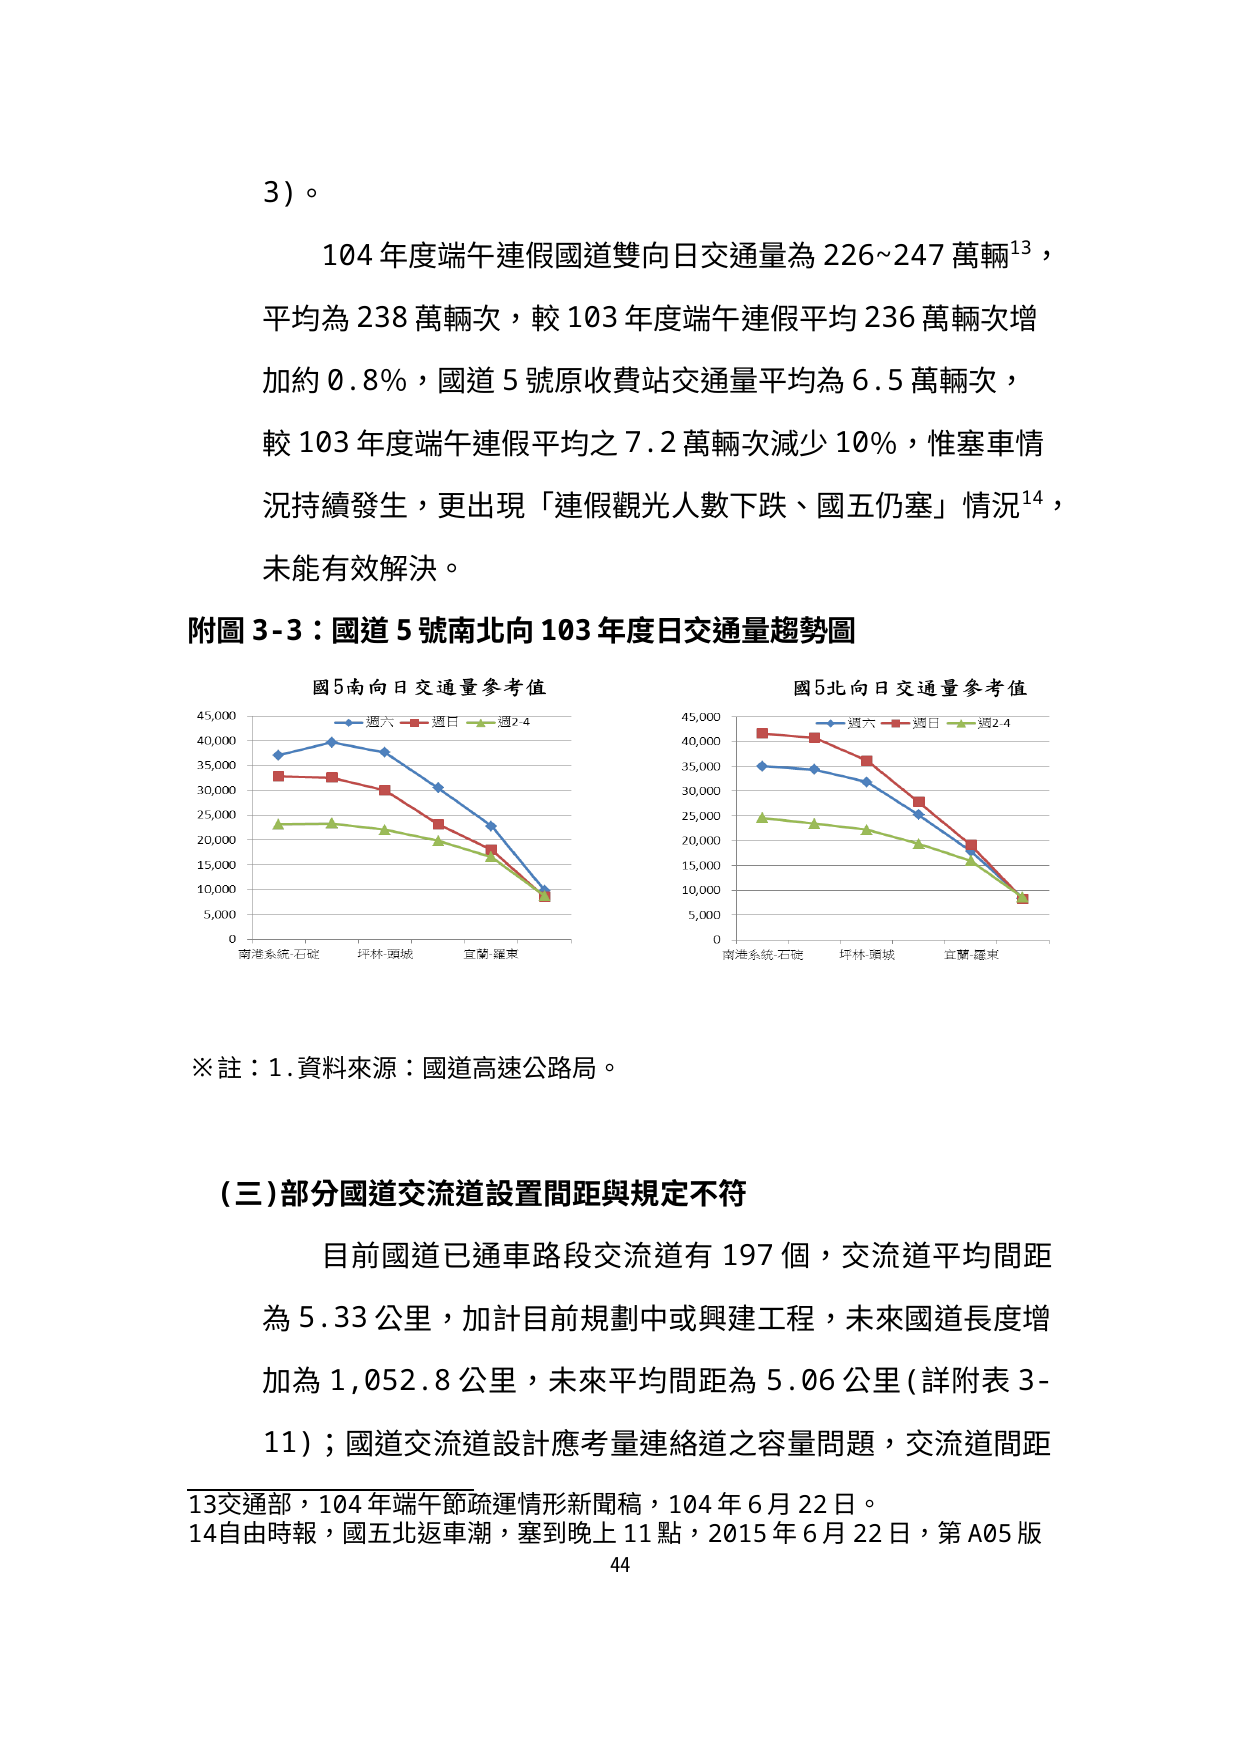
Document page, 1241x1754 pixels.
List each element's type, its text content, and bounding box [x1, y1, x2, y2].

text 自由時報，國五北返車潮，塞到晚上11點，2015年6月22日，第A05版 [187, 1519, 1053, 1548]
text (三)部分國道交流道設置間距與規定不符 [216, 1150, 1053, 1212]
text 104年度端午連假國道雙向日交通量為226~247萬輛，平均為238萬輛次，較103年度端午連假平均236萬輛次增加約0.8％，國道5號原收費站交通量平均為6.5萬輛次，較103年度端午連假平均之7.2萬輛次減少10％，惟塞車情況持續發生，更出現「連假觀光人數下跌、國五仍塞」情況，未能有效解決。 [262, 212, 1053, 587]
text ※註：1.資料來源：國道高速公路局。 [187, 1025, 1053, 1087]
text 交通部，104年端午節疏運情形新聞稿，104年6月22日。 [187, 1490, 1053, 1519]
text 附圖3-3：國道5號南北向103年度日交通量趨勢圖 [187, 587, 1090, 650]
text 3)。 [262, 150, 1053, 212]
text 目前國道已通車路段交流道有197個，交流道平均間距為5.33公里，加計目前規劃中或興建工程，未來國道長度增加為1,052.8公里，未來平均間距為5.06公里(詳附表3-11)；國道交流道設計應考量連絡道之容量問題，交流道間距 [262, 1212, 1053, 1462]
